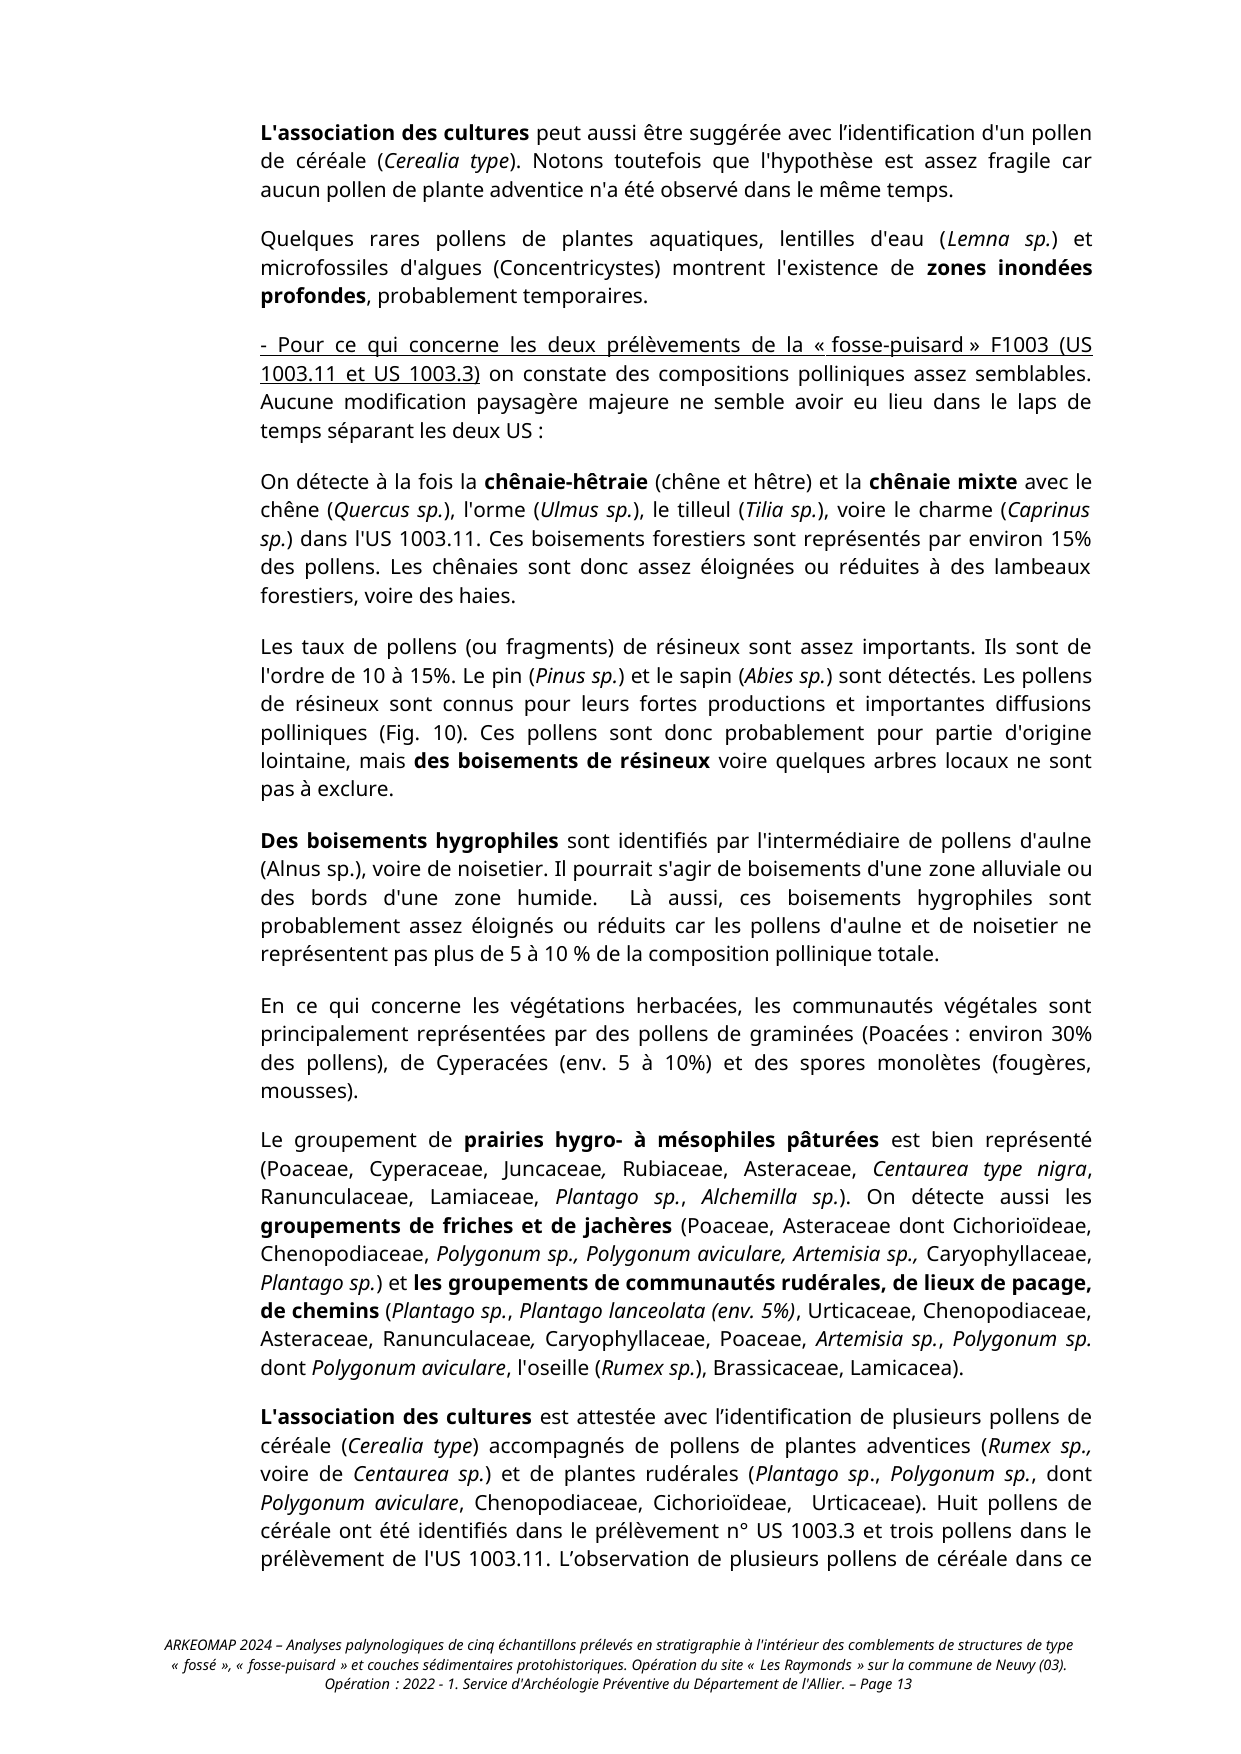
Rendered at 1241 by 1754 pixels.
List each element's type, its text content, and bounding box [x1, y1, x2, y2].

list On détecte à la fois la chênaie-hêtraie (chêne et hêtre) et la chênaie mixte avec le chêne (Quercus sp.), l'orme (Ulmus sp.), le tilleul (Tilia sp.), voire le charme (Caprinus sp.) dans l'US 1003.11. Ces boisements forestiers sont représentés par environ 15% des pollens. Les chênaies sont donc assez éloignées ou réduites à des lambeaux forestiers, voire des haies. [223, 467, 1092, 609]
list - Pour ce qui concerne les deux prélèvements de la « fosse-puisard » F1003 (US 1003.11 et US 1003.3) on constate des compositions polliniques assez semblables. Aucune modification paysagère majeure ne semble avoir eu lieu dans le laps de temps séparant les deux US : [223, 331, 1092, 444]
list Quelques rares pollens de plantes aquatiques, lentilles d'eau (Lemna sp.) et microfossiles d'algues (Concentricystes) montrent l'existence de zones inondées profondes, probablement temporaires. [223, 224, 1092, 310]
list L'association des cultures peut aussi être suggérée avec l’identification d'un pollen de céréale (Cerealia type). Notons toutefois que l'hypothèse est assez fragile car aucun pollen de plante adventice n'a été observé dans le même temps. [223, 118, 1092, 203]
list Les taux de pollens (ou fragments) de résineux sont assez importants. Ils sont de l'ordre de 10 à 15%. Le pin (Pinus sp.) et le sapin (Abies sp.) sont détectés. Les pollens de résineux sont connus pour leurs fortes productions et importantes diffusions polliniques (Fig. 10). Ces pollens sont donc probablement pour partie d'origine lointaine, mais des boisements de résineux voire quelques arbres locaux ne sont pas à exclure. [223, 632, 1092, 803]
list Le groupement de prairies hygro- à mésophiles pâturées est bien représenté (Poaceae, Cyperaceae, Juncaceae, Rubiaceae, Asteraceae, Centaurea type nigra, Ranunculaceae, Lamiaceae, Plantago sp., Alchemilla sp.). On détecte aussi les groupements de friches et de jachères (Poaceae, Asteraceae dont Cichorioïdeae, Chenopodiaceae, Polygonum sp., Polygonum aviculare, Artemisia sp., Caryophyllaceae, Plantago sp.) et les groupements de communautés rudérales, de lieux de pacage, de chemins (Plantago sp., Plantago lanceolata (env. 5%), Urticaceae, Chenopodiaceae, Asteraceae, Ranunculaceae, Caryophyllaceae, Poaceae, Artemisia sp., Polygonum sp. dont Polygonum aviculare, l'oseille (Rumex sp.), Brassicaceae, Lamicacea). [223, 1126, 1092, 1381]
list En ce qui concerne les végétations herbacées, les communautés végétales sont principalement représentées par des pollens de graminées (Poacées : environ 30% des pollens), de Cyperacées (env. 5 à 10%) et des spores monolètes (fougères, mousses). [223, 991, 1092, 1105]
list L'association des cultures est attestée avec l’identification de plusieurs pollens de céréale (Cerealia type) accompagnés de pollens de plantes adventices (Rumex sp., voire de Centaurea sp.) et de plantes rudérales (Plantago sp., Polygonum sp., dont Polygonum aviculare, Chenopodiaceae, Cichorioïdeae, Urticaceae). Huit pollens de céréale ont été identifiés dans le prélèvement n° US 1003.3 et trois pollens dans le prélèvement de l'US 1003.11. L’observation de plusieurs pollens de céréale dans ce [223, 1402, 1092, 1573]
list Des boisements hygrophiles sont identifiés par l'intermédiaire de pollens d'aulne (Alnus sp.), voire de noisetier. Il pourrait s'agir de boisements d'une zone alluviale ou des bords d'une zone humide. Là aussi, ces boisements hygrophiles sont probablement assez éloignés ou réduits car les pollens d'aulne et de noisetier ne représentent pas plus de 5 à 10 % de la composition pollinique totale. [223, 826, 1092, 968]
